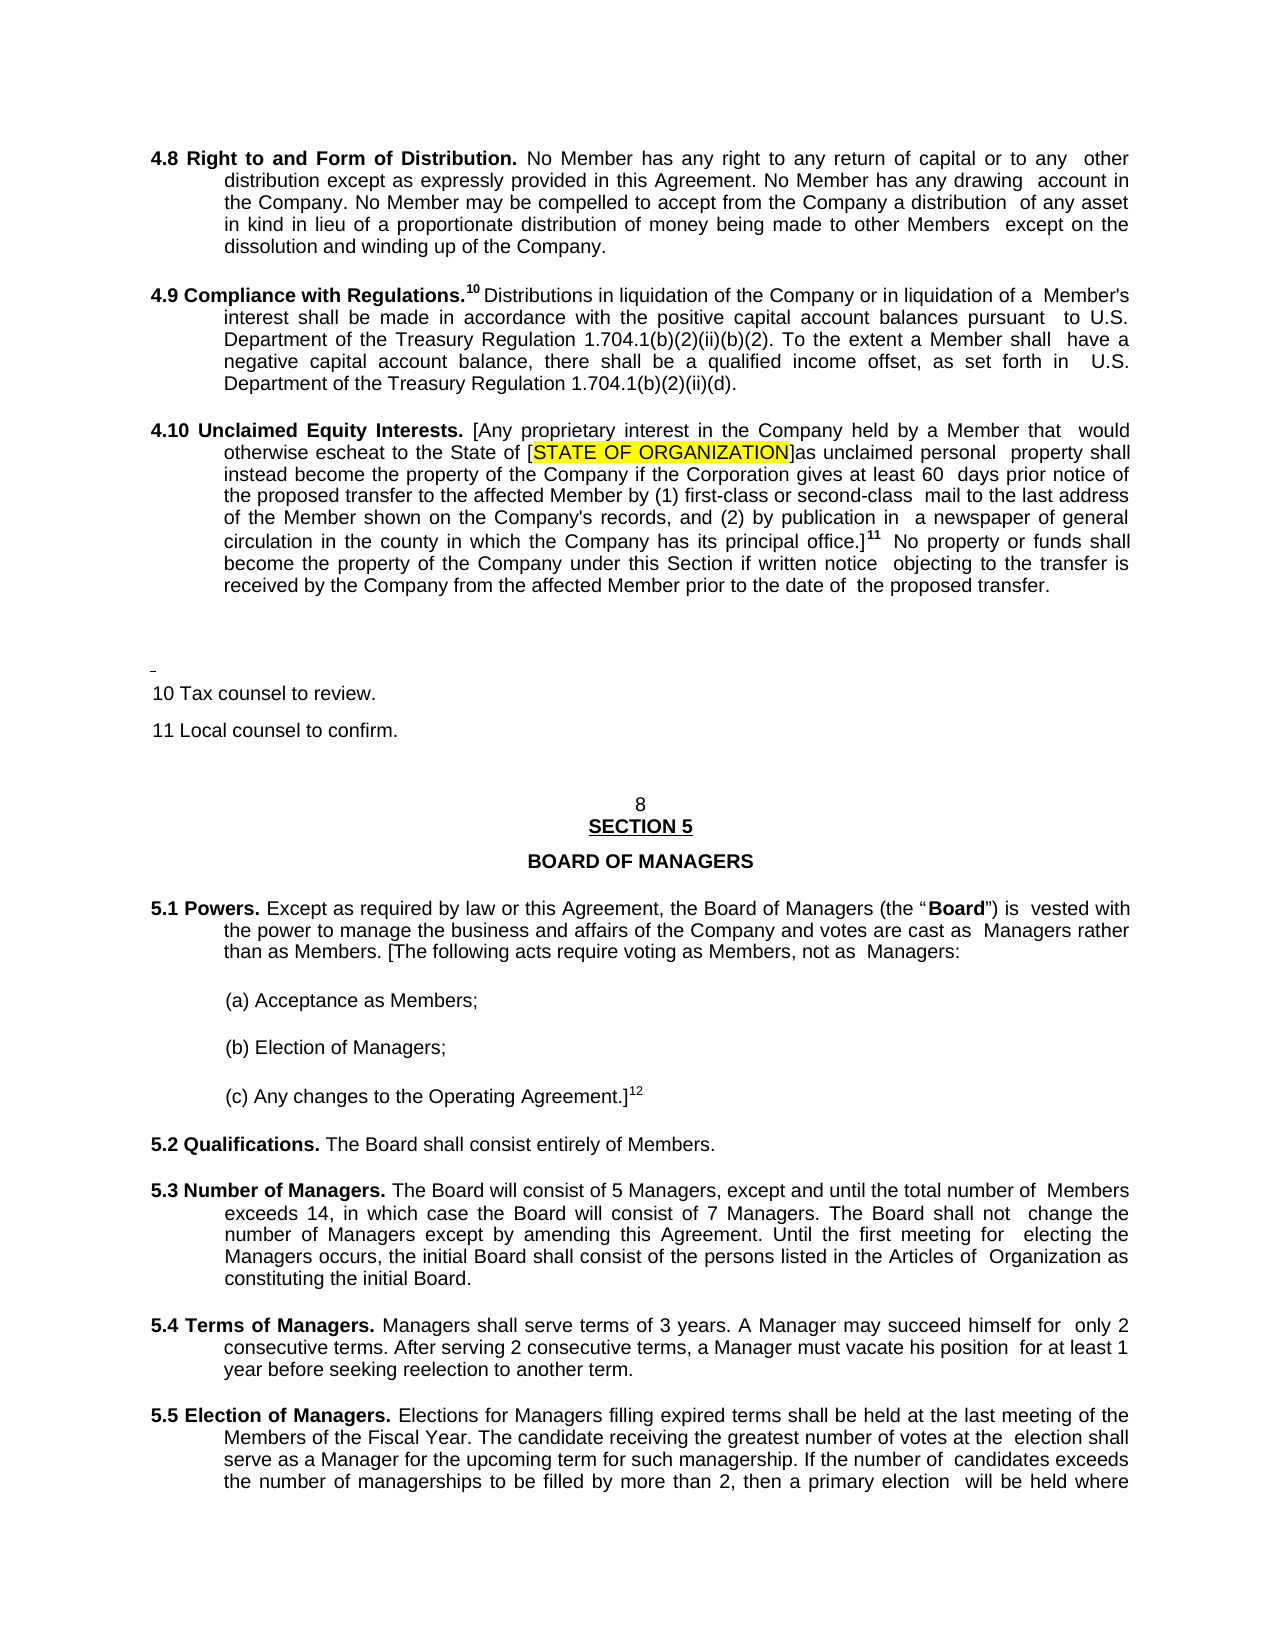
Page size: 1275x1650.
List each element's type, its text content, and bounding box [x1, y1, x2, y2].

text 5.3 Number of Managers. The Board will consist of 5 Managers, except and until the total number of Members exceeds 14, in which case the Board will consist of 7 Managers. The Board shall not change the number of Managers except by amending this Agreement. Until the first meeting for electing the Managers occurs, the initial Board shall consist of the persons listed in the Articles of Organization as constituting the initial Board. [151, 1180, 1131, 1290]
text BOARD OF MANAGERS [150, 850, 1131, 873]
text (c) Any changes to the Operating Agreement.]12 [225, 1083, 1131, 1109]
text 4.10 Unclaimed Equity Interests. [Any proprietary interest in the Company held by a Member that would otherwise escheat to the State of [STATE OF ORGANIZATION]as unclaimed personal property shall instead become the property of the Company if the Corporation gives at least 60 days prior notice of the proposed transfer to the affected Member by (1) first-class or second-class mail to the last address of the Member shown on the Company's records, and (2) by publication in a newspaper of general circulation in the county in which the Company has its principal office.]11 No property or funds shall become the property of the Company under this Section if written notice objecting to the transfer is received by the Company from the affected Member prior to the date of the proposed transfer. [151, 419, 1131, 597]
text SECTION 5 [150, 815, 1131, 838]
text 5.4 Terms of Managers. Managers shall serve terms of 3 years. A Manager may succeed himself for only 2 consecutive terms. After serving 2 consecutive terms, a Manager must vacate his position for at least 1 year before seeking reelection to another term. [151, 1314, 1131, 1380]
text (a) Acceptance as Members; [225, 989, 1131, 1011]
text 10 Tax counsel to review. [152, 682, 1131, 704]
text 8 [150, 792, 1131, 815]
text 5.5 Election of Managers. Elections for Managers filling expired terms shall be held at the last meeting of the Members of the Fiscal Year. The candidate receiving the greatest number of votes at the election shall serve as a Manager for the upcoming term for such managership. If the number of candidates exceeds the number of managerships to be filled by more than 2, then a primary election will be held where [151, 1405, 1131, 1493]
text 5.1 Powers. Except as required by law or this Agreement, the Board of Managers (the “Board”) is vested with the power to manage the business and affairs of the Company and votes are cast as Managers rather than as Members. [The following acts require voting as Members, not as Managers: [151, 898, 1131, 963]
text 4.8 Right to and Form of Distribution. No Member has any right to any return of capital or to any other distribution except as expressly provided in this Agreement. No Member has any drawing account in the Company. No Member may be compelled to accept from the Company a distribution of any asset in kind in lieu of a proportionate distribution of money being made to other Members except on the dissolution and winding up of the Company. [151, 148, 1131, 257]
text 11 Local counsel to confirm. [152, 719, 1131, 742]
text 5.2 Qualifications. The Board shall consist entirely of Members. [151, 1133, 1131, 1156]
text 4.9 Compliance with Regulations.10 Distributions in liquidation of the Company or in liquidation of a Member's interest shall be made in accordance with the positive capital account balances pursuant to U.S. Department of the Treasury Regulation 1.704.1(b)(2)(ii)(b)(2). To the extent a Member shall have a negative capital account balance, there shall be a qualified income offset, as set forth in U.S. Department of the Treasury Regulation 1.704.1(b)(2)(ii)(d). [151, 283, 1131, 394]
text (b) Election of Managers; [225, 1036, 1131, 1059]
